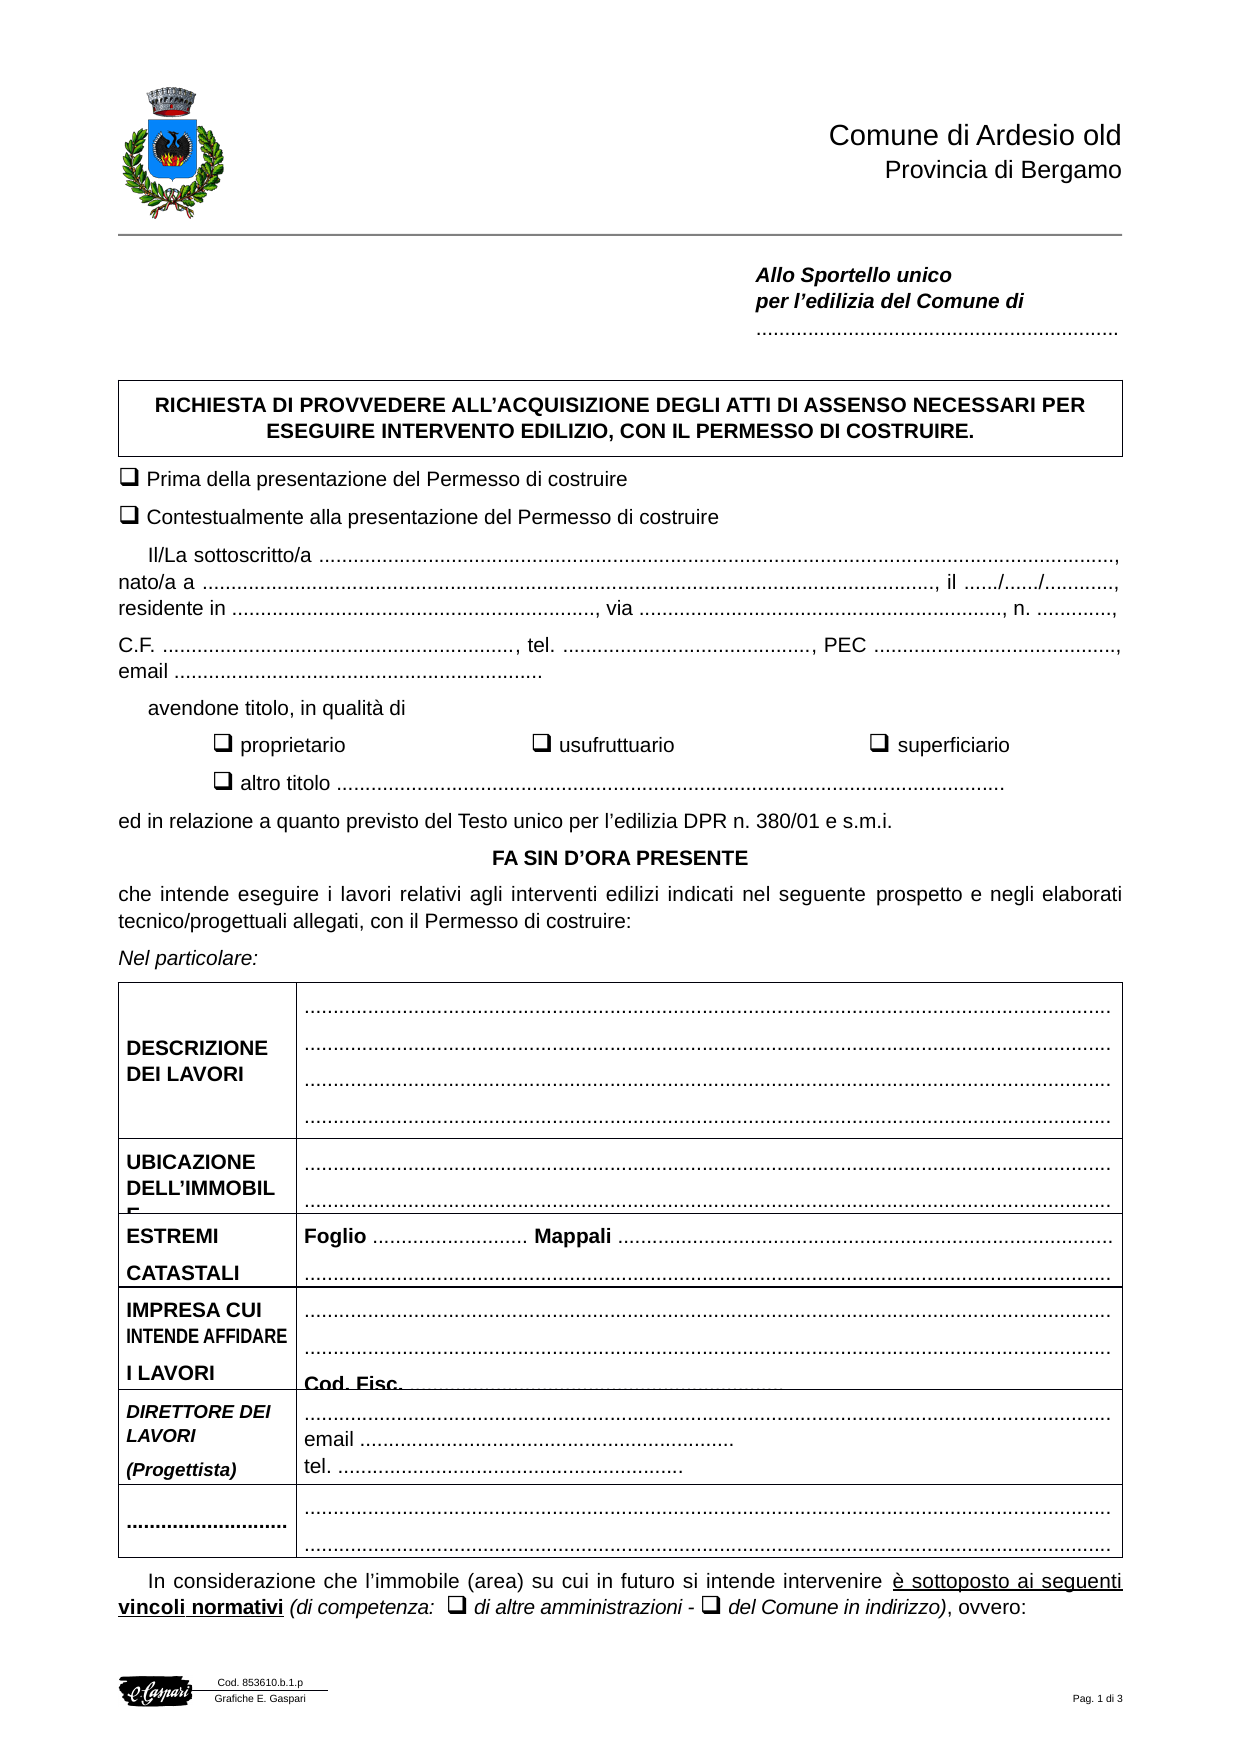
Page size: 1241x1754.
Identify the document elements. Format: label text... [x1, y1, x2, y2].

text In considerazione che l’immobile (area) su cui in futuro si intende intervenire è sottoposto ai seguenti vincoli normativi (di competenza:  di altre amministrazioni -  del Comune in indirizzo), ovvero: [118, 1568, 1122, 1620]
text  Contestualmente alla presentazione del Permesso di costruire [118, 505, 1122, 530]
table_cell ............................................................................................................................................ ............................................................................................................................................ [297, 1485, 1122, 1557]
table_cell ............................................................................................................................................ email ................................................................. tel. ............................................................ [297, 1390, 1122, 1483]
text per l’edilizia del Comune di [756, 289, 1122, 313]
text C.F. ............................................................., tel. ..........................................., PEC .........................................., email ................................................................ [118, 633, 1122, 683]
table_cell ............................................................................................................................................ ............................................................................................................................................ [297, 1139, 1122, 1212]
text ............................................................... [756, 316, 1122, 339]
picture [122, 87, 224, 219]
table_header RICHIESTA DI PROVVEDERE ALL’ACQUISIZIONE DEGLI ATTI DI ASSENSO NECESSARI PER ESEGUIRE INTERVENTO EDILIZIO, CON IL PERMESSO DI COSTRUIRE. [119, 381, 1122, 456]
table_cell DIRETTORE DEI LAVORI (Progettista) [119, 1390, 296, 1483]
text  Prima della presentazione del Permesso di costruire [118, 467, 1122, 492]
table_header ............................................................................................................................................ ............................................................................................................................................ ............................................................................................................................................ ............................................................................................................................................ [297, 983, 1122, 1138]
table_cell ............................................................................................................................................ ............................................................................................................................................ Cod. Fisc. ................................................................. tel. ................................................... [297, 1288, 1122, 1389]
picture [118, 1675, 193, 1707]
text FA SIN D’ORA PRESENTE [118, 845, 1122, 869]
text Provincia di Bergamo [224, 155, 1122, 184]
table_cell UBICAZIONE DELL’IMMOBILE [119, 1139, 296, 1212]
table_header DESCRIZIONE DEI LAVORI [119, 983, 296, 1138]
text ed in relazione a quanto previsto del Testo unico per l’edilizia DPR n. 380/01 e s.m.i. [118, 809, 1122, 833]
text Il/La sottoscritto/a .........................................................................................................................................., nato/a a ..............................................................................................................................., il ....../....../............, residente in ..............................................................., via ..............................................................., n. ............., [118, 543, 1122, 620]
table_cell Foglio ........................... Mappali ...................................................................................... ............................................................................................................................................ [297, 1214, 1122, 1286]
text Allo Sportello unico [755, 263, 1122, 287]
text avendone titolo, in qualità di [118, 696, 1122, 720]
table_cell ............................ [119, 1485, 296, 1557]
text  altro titolo .................................................................................................................... [118, 771, 1122, 796]
text che intende eseguire i lavori relativi agli interventi edilizi indicati nel seguente prospetto e negli elaborati tecnico/progettuali allegati, con il Permesso di costruire: [118, 882, 1122, 932]
text Comune di Ardesio old [224, 118, 1122, 152]
table_cell ESTREMI CATASTALI [119, 1214, 296, 1286]
text Nel particolare: [118, 945, 1122, 969]
text  proprietario  usufruttuario  superficiario [118, 732, 1122, 757]
table_cell IMPRESA CUI INTENDE AFFIDARE I LAVORI [119, 1288, 296, 1389]
